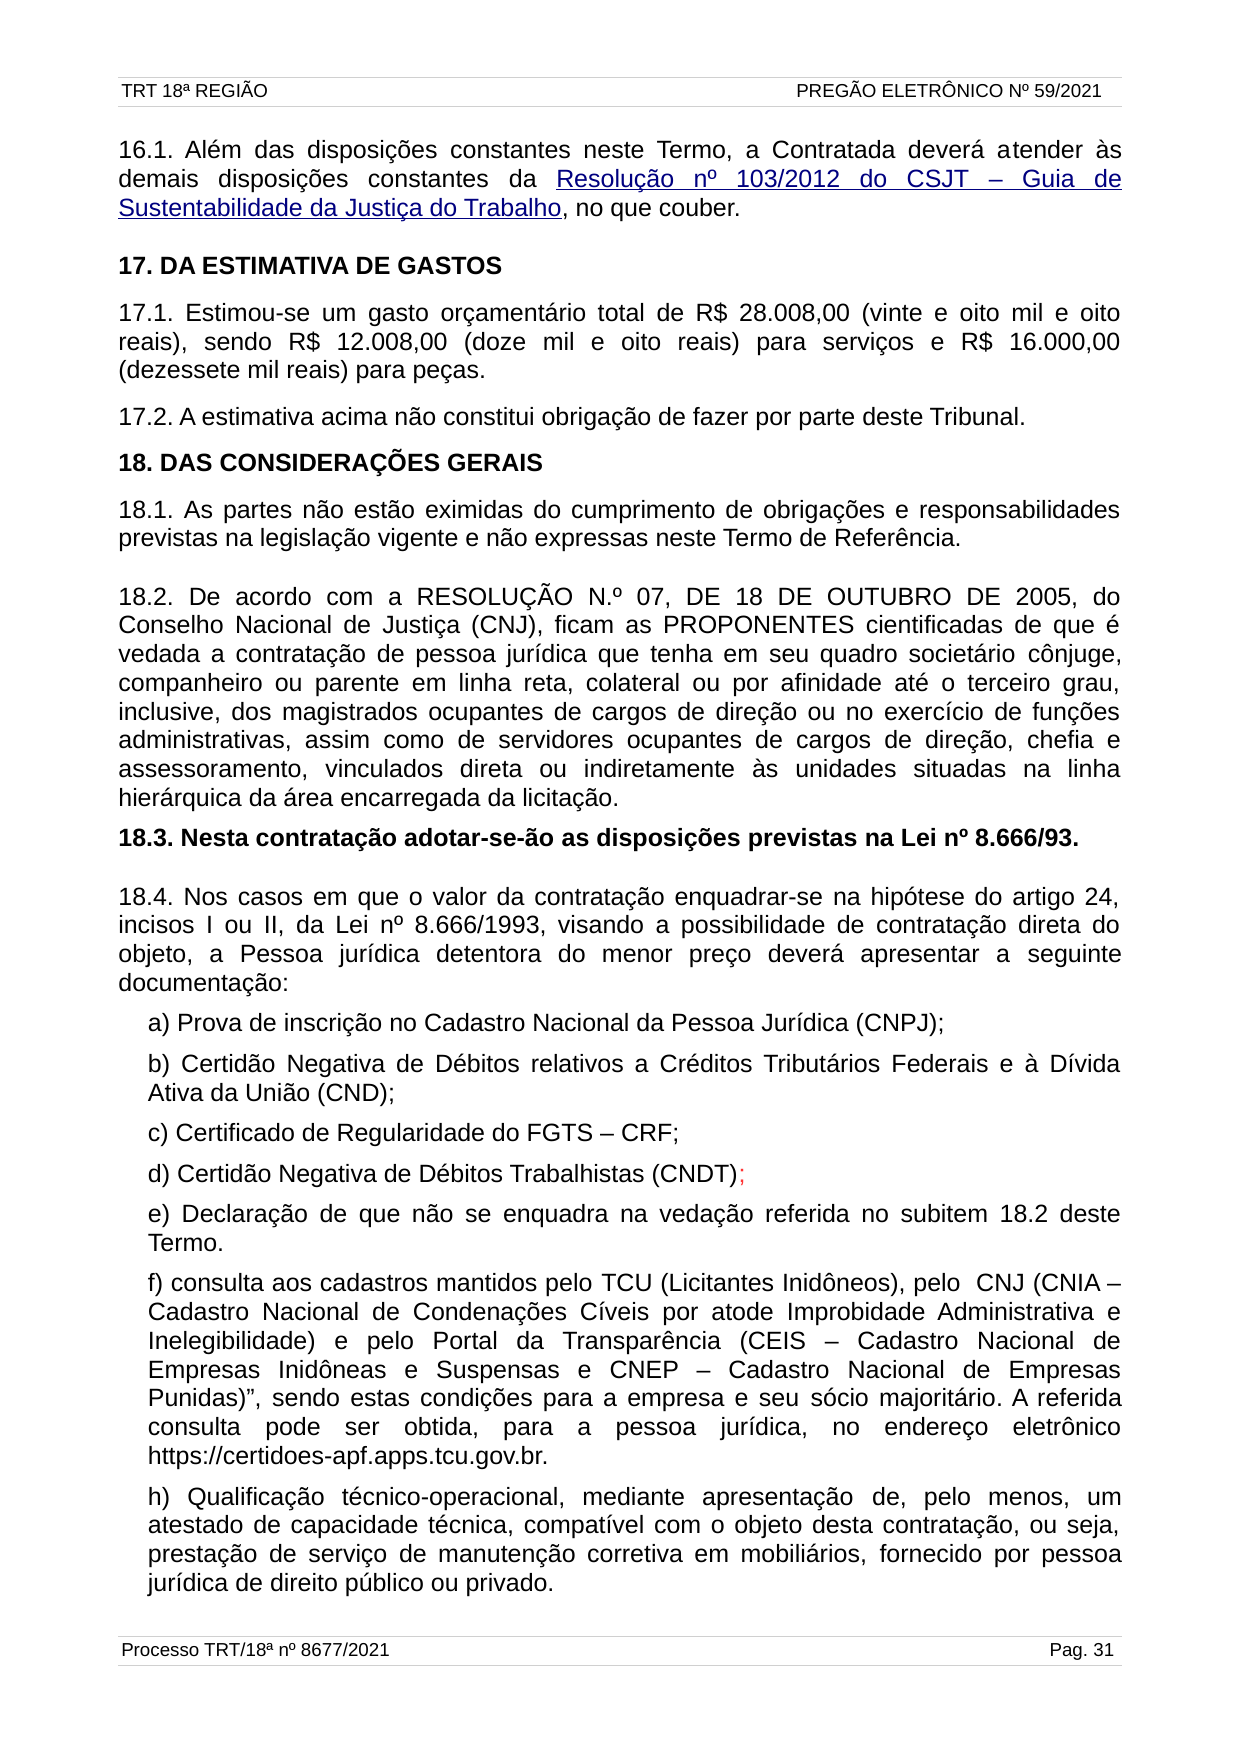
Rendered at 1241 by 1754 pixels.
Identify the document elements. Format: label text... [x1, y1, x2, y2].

text b) Certidão Negativa de Débitos relativos a Créditos Tributários Federais e à Dívida Ativa da União (CND); [148, 1049, 1122, 1106]
text c) Certificado de Regularidade do FGTS – CRF; [148, 1118, 1122, 1147]
text e) Declaração de que não se enquadra na vedação referida no subitem 18.2 deste Termo. [148, 1199, 1122, 1257]
text 17. DA ESTIMATIVA DE GASTOS [118, 251, 1122, 280]
text 18. DAS CONSIDERAÇÕES GERAIS [118, 448, 1122, 477]
text 16.1. Além das disposições constantes neste Termo, a Contratada deverá atender às demais disposições constantes da Resolução nº 103/2012 do CSJT – Guia de Sustentabilidade da Justiça do Trabalho, no que couber. [118, 136, 1122, 222]
text 18.3. Nesta contratação adotar-se-ão as disposições previstas na Lei nº 8.666/93. [118, 823, 1122, 852]
text 17.1. Estimou-se um gasto orçamentário total de R$ 28.008,00 (vinte e oito mil e oito reais), sendo R$ 12.008,00 (doze mil e oito reais) para serviços e R$ 16.000,00 (dezessete mil reais) para peças. [118, 298, 1122, 384]
text 18.4. Nos casos em que o valor da contratação enquadrar-se na hipótese do artigo 24, incisos I ou II, da Lei nº 8.666/1993, visando a possibilidade de contratação direta do objeto, a Pessoa jurídica detentora do menor preço deverá apresentar a seguinte documentação: [118, 882, 1122, 997]
text 18.2. De acordo com a RESOLUÇÃO N.º 07, DE 18 DE OUTUBRO DE 2005, do Conselho Nacional de Justiça (CNJ), ficam as PROPONENTES cientificadas de que é vedada a contratação de pessoa jurídica que tenha em seu quadro societário cônjuge, companheiro ou parente em linha reta, colateral ou por afinidade até o terceiro grau, inclusive, dos magistrados ocupantes de cargos de direção ou no exercício de funções administrativas, assim como de servidores ocupantes de cargos de direção, chefia e assessoramento, vinculados direta ou indiretamente às unidades situadas na linha hierárquica da área encarregada da licitação. [118, 582, 1122, 812]
text 18.1. As partes não estão eximidas do cumprimento de obrigações e responsabilidades previstas na legislação vigente e não expressas neste Termo de Referência. [118, 494, 1122, 552]
text f) consulta aos cadastros mantidos pelo TCU (Licitantes Inidôneos), pelo CNJ (CNIA – Cadastro Nacional de Condenações Cíveis por atode Improbidade Administrativa e Inelegibilidade) e pelo Portal da Transparência (CEIS – Cadastro Nacional de Empresas Inidôneas e Suspensas e CNEP – Cadastro Nacional de Empresas Punidas)”, sendo estas condições para a empresa e seu sócio majoritário. A referida consulta pode ser obtida, para a pessoa jurídica, no endereço eletrônico https://certidoes-apf.apps.tcu.gov.br. [148, 1268, 1122, 1470]
text a) Prova de inscrição no Cadastro Nacional da Pessoa Jurídica (CNPJ); [148, 1008, 1122, 1037]
text 17.2. A estimativa acima não constitui obrigação de fazer por parte deste Tribunal. [118, 402, 1122, 430]
text h) Qualificação técnico-operacional, mediante apresentação de, pelo menos, um atestado de capacidade técnica, compatível com o objeto desta contratação, ou seja, prestação de serviço de manutenção corretiva em mobiliários, fornecido por pessoa jurídica de direito público ou privado. [148, 1481, 1122, 1596]
text d) Certidão Negativa de Débitos Trabalhistas (CNDT); [148, 1159, 1122, 1187]
